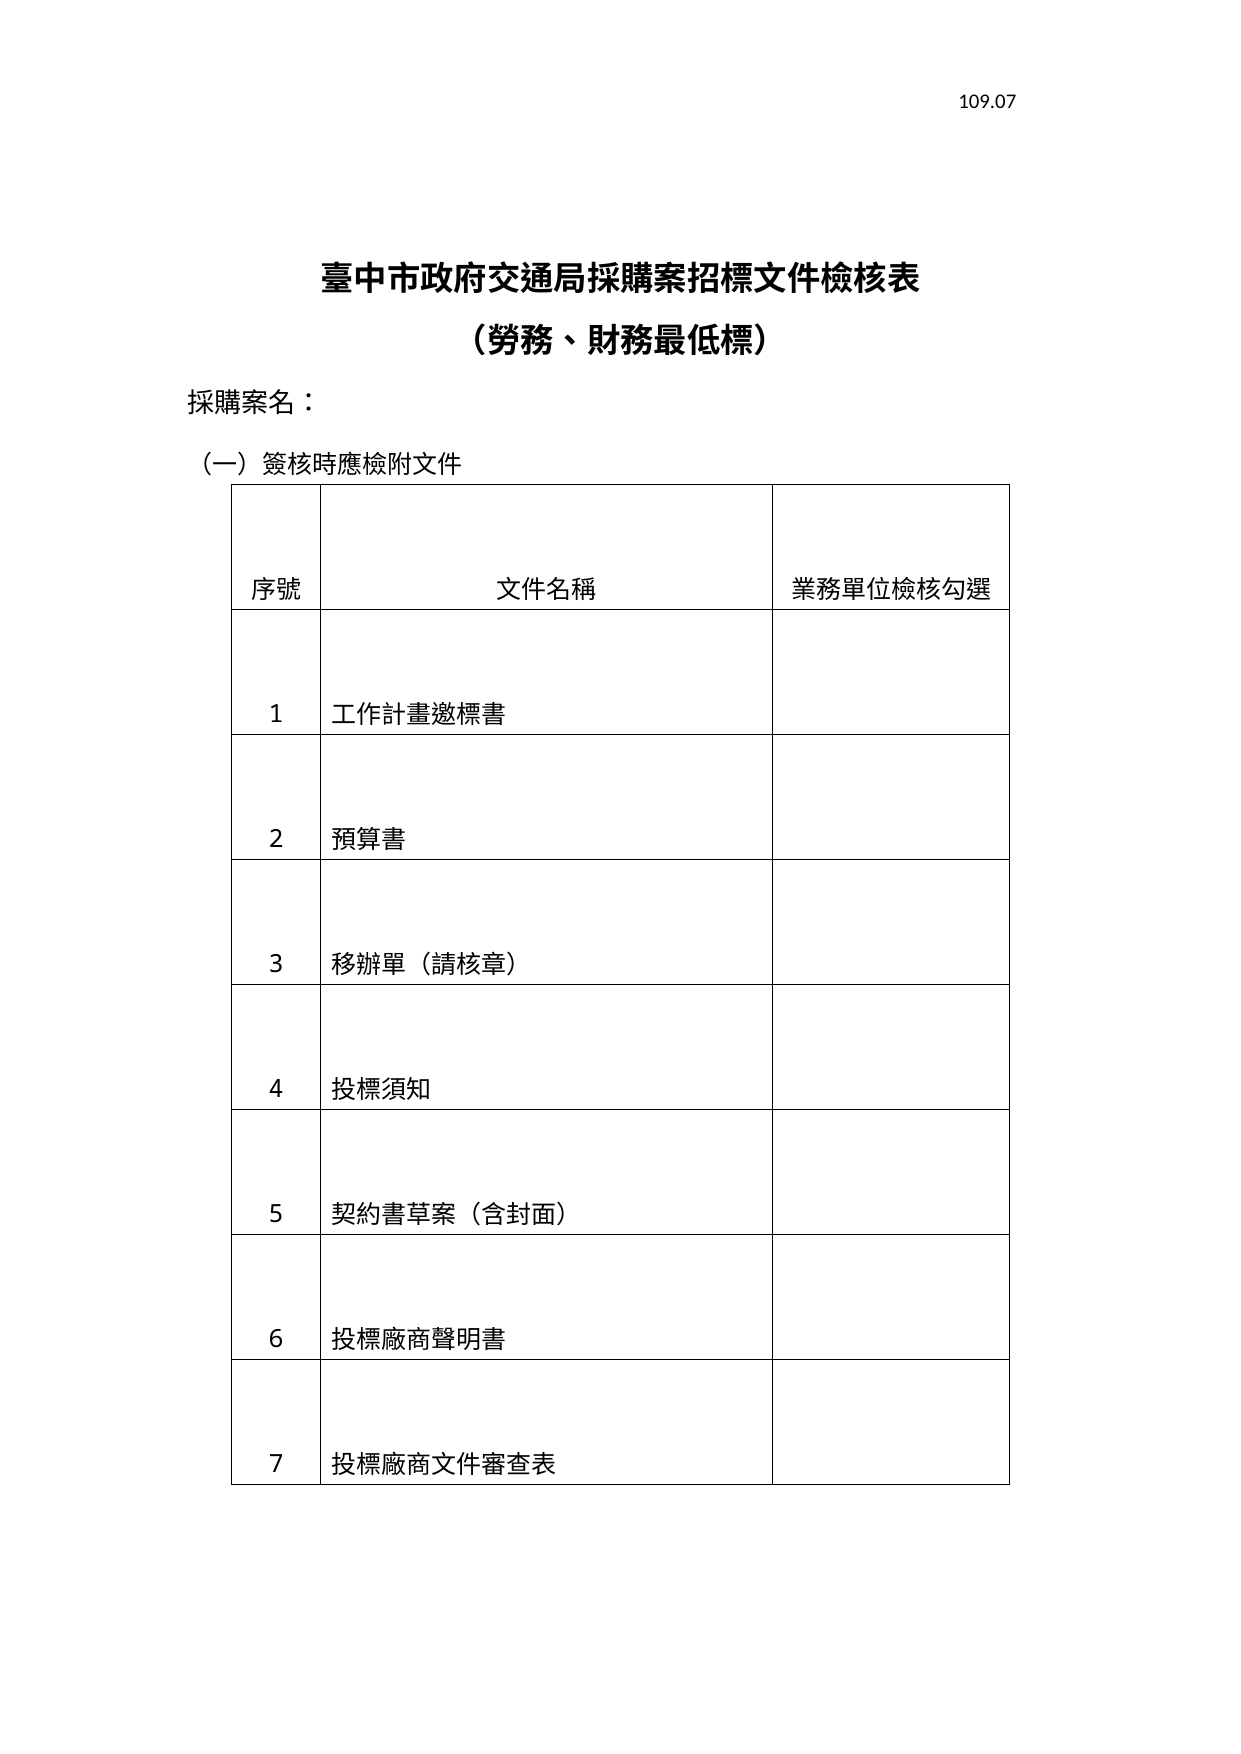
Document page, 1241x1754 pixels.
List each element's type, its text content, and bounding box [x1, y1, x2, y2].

table_cell 5 [232, 1110, 320, 1234]
table_cell [773, 1110, 1009, 1234]
table_cell [773, 1360, 1009, 1484]
table_cell [773, 860, 1009, 984]
table_cell 投標廠商聲明書 [321, 1235, 772, 1359]
text 臺中市政府交通局採購案招標文件檢核表 [187, 234, 1053, 296]
table_cell 1 [232, 610, 320, 734]
table_cell 投標廠商文件審查表 [321, 1360, 772, 1484]
text （一）簽核時應檢附文件 [187, 421, 1053, 484]
table_cell [773, 735, 1009, 859]
table_cell 2 [232, 735, 320, 859]
text （勞務、財務最低標） [187, 296, 1053, 359]
table_cell [773, 985, 1009, 1109]
table_cell 工作計畫邀標書 [321, 610, 772, 734]
table_header 業務單位檢核勾選 [773, 485, 1009, 609]
table_cell 6 [232, 1235, 320, 1359]
table_header 文件名稱 [321, 485, 772, 609]
table_cell 3 [232, 860, 320, 984]
table_cell 契約書草案（含封面） [321, 1110, 772, 1234]
table_cell [773, 1235, 1009, 1359]
table_cell 4 [232, 985, 320, 1109]
text 採購案名： [187, 359, 1053, 421]
table_header 序號 [232, 485, 320, 609]
table_cell 7 [232, 1360, 320, 1484]
table_cell 投標須知 [321, 985, 772, 1109]
table_cell [773, 610, 1009, 734]
table_cell 移辦單（請核章） [321, 860, 772, 984]
table_cell 預算書 [321, 735, 772, 859]
